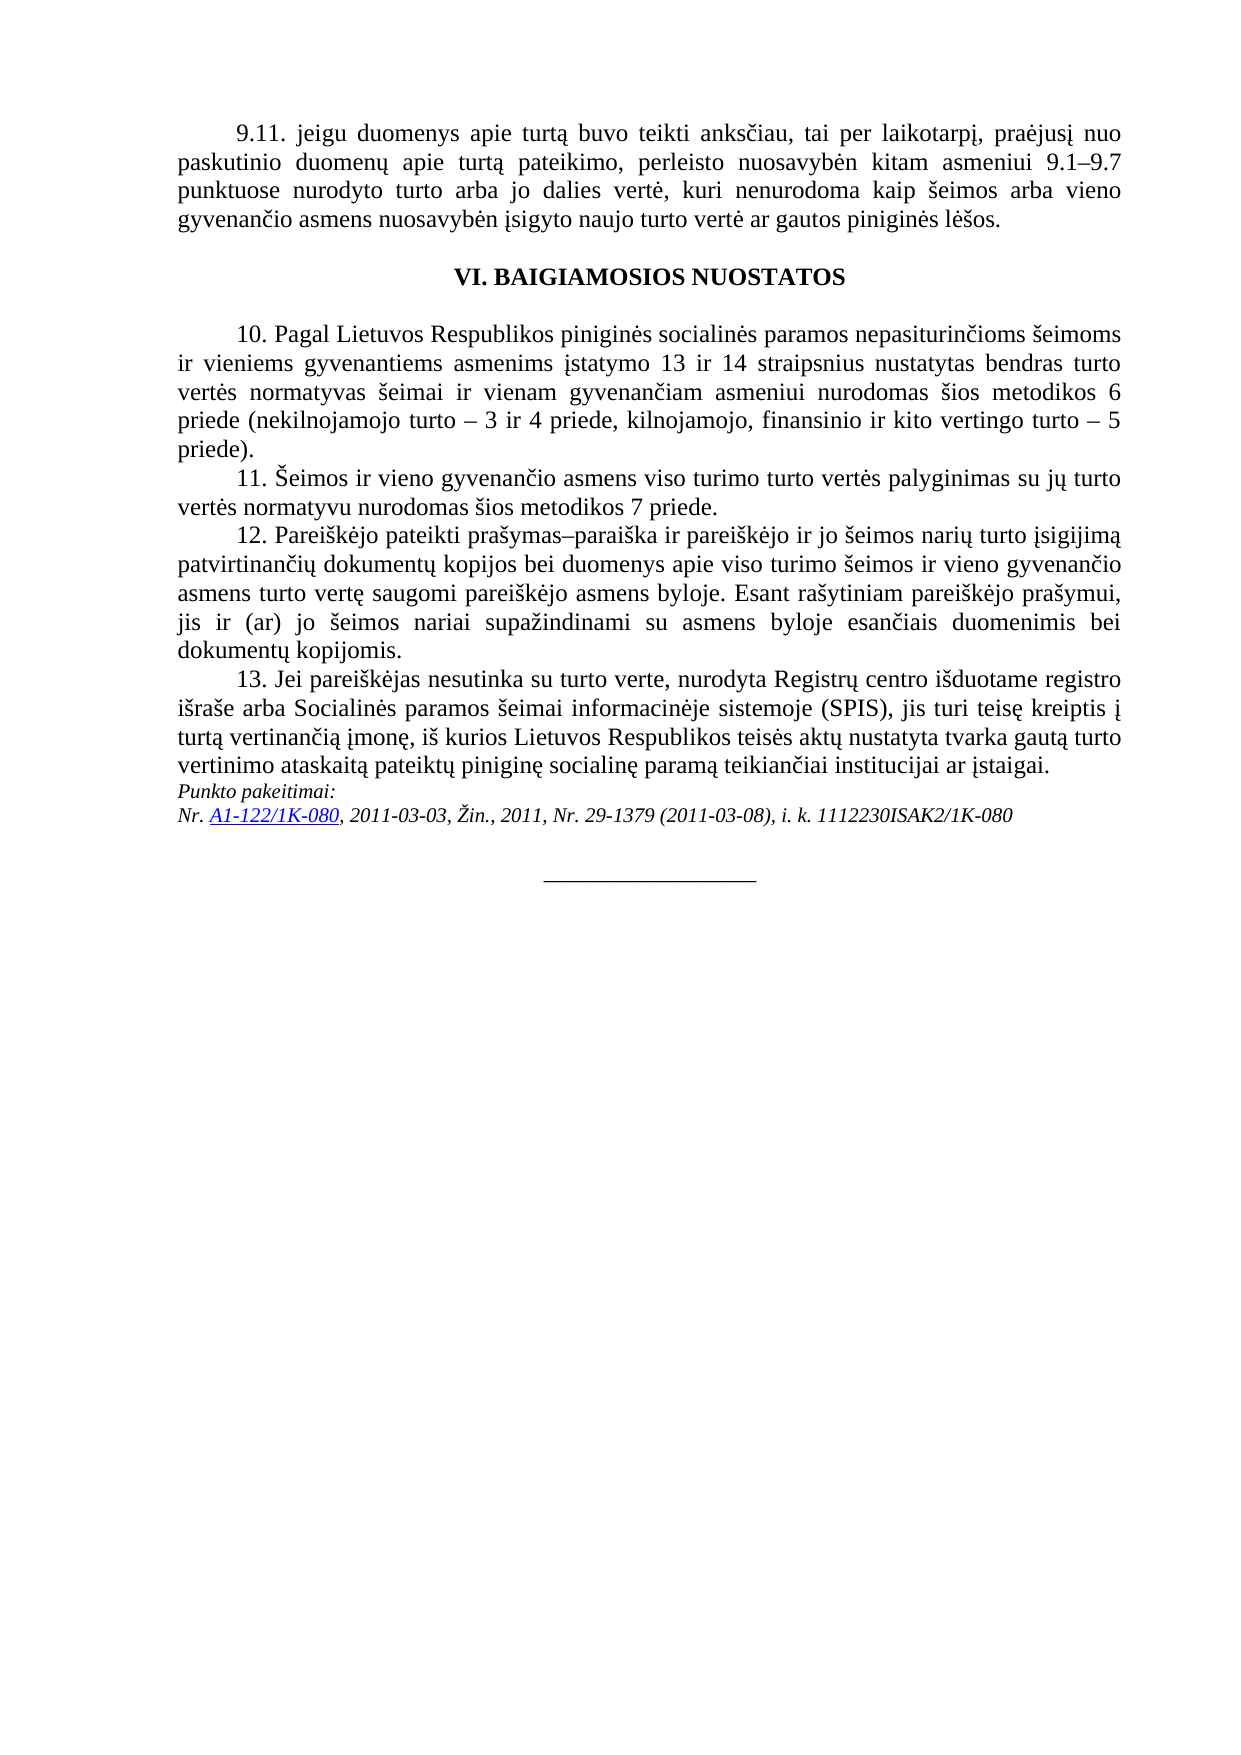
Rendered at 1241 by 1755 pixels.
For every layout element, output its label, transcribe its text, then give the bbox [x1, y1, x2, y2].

text 10. Pagal Lietuvos Respublikos piniginės socialinės paramos nepasiturinčioms šeimoms ir vieniems gyvenantiems asmenims įstatymo 13 ir 14 straipsnius nustatytas bendras turto vertės normatyvas šeimai ir vienam gyvenančiam asmeniui nurodomas šios metodikos 6 priede (nekilnojamojo turto – 3 ir 4 priede, kilnojamojo, finansinio ir kito vertingo turto – 5 priede). [177, 319, 1122, 463]
text 13. Jei pareiškėjas nesutinka su turto verte, nurodyta Registrų centro išduotame registro išraše arba Socialinės paramos šeimai informacinėje sistemoje (SPIS), jis turi teisę kreiptis į turtą vertinančią įmonę, iš kurios Lietuvos Respublikos teisės aktų nustatyta tvarka gautą turto vertinimo ataskaitą pateiktų piniginę socialinę paramą teikiančiai institucijai ar įstaigai. [177, 664, 1122, 779]
text 12. Pareiškėjo pateikti prašymas–paraiška ir pareiškėjo ir jo šeimos narių turto įsigijimą patvirtinančių dokumentų kopijos bei duomenys apie viso turimo šeimos ir vieno gyvenančio asmens turto vertę saugomi pareiškėjo asmens byloje. Esant rašytiniam pareiškėjo prašymui, jis ir (ar) jo šeimos nariai supažindinami su asmens byloje esančiais duomenimis bei dokumentų kopijomis. [177, 521, 1122, 664]
text Nr. A1-122/1K-080, 2011-03-03, Žin., 2011, Nr. 29-1379 (2011-03-08), i. k. 1112230ISAK2/1K-080 [177, 803, 1122, 827]
text 11. Šeimos ir vieno gyvenančio asmens viso turimo turto vertės palyginimas su jų turto vertės normatyvu nurodomas šios metodikos 7 priede. [177, 463, 1122, 521]
text Punkto pakeitimai: [177, 779, 1122, 803]
text _________________ [177, 856, 1122, 885]
text 9.11. jeigu duomenys apie turtą buvo teikti anksčiau, tai per laikotarpį, praėjusį nuo paskutinio duomenų apie turtą pateikimo, perleisto nuosavybėn kitam asmeniui 9.1–9.7 punktuose nurodyto turto arba jo dalies vertė, kuri nenurodoma kaip šeimos arba vieno gyvenančio asmens nuosavybėn įsigyto naujo turto vertė ar gautos piniginės lėšos. [177, 118, 1122, 233]
text VI. BAIGIAMOSIOS NUOSTATOS [177, 262, 1122, 291]
